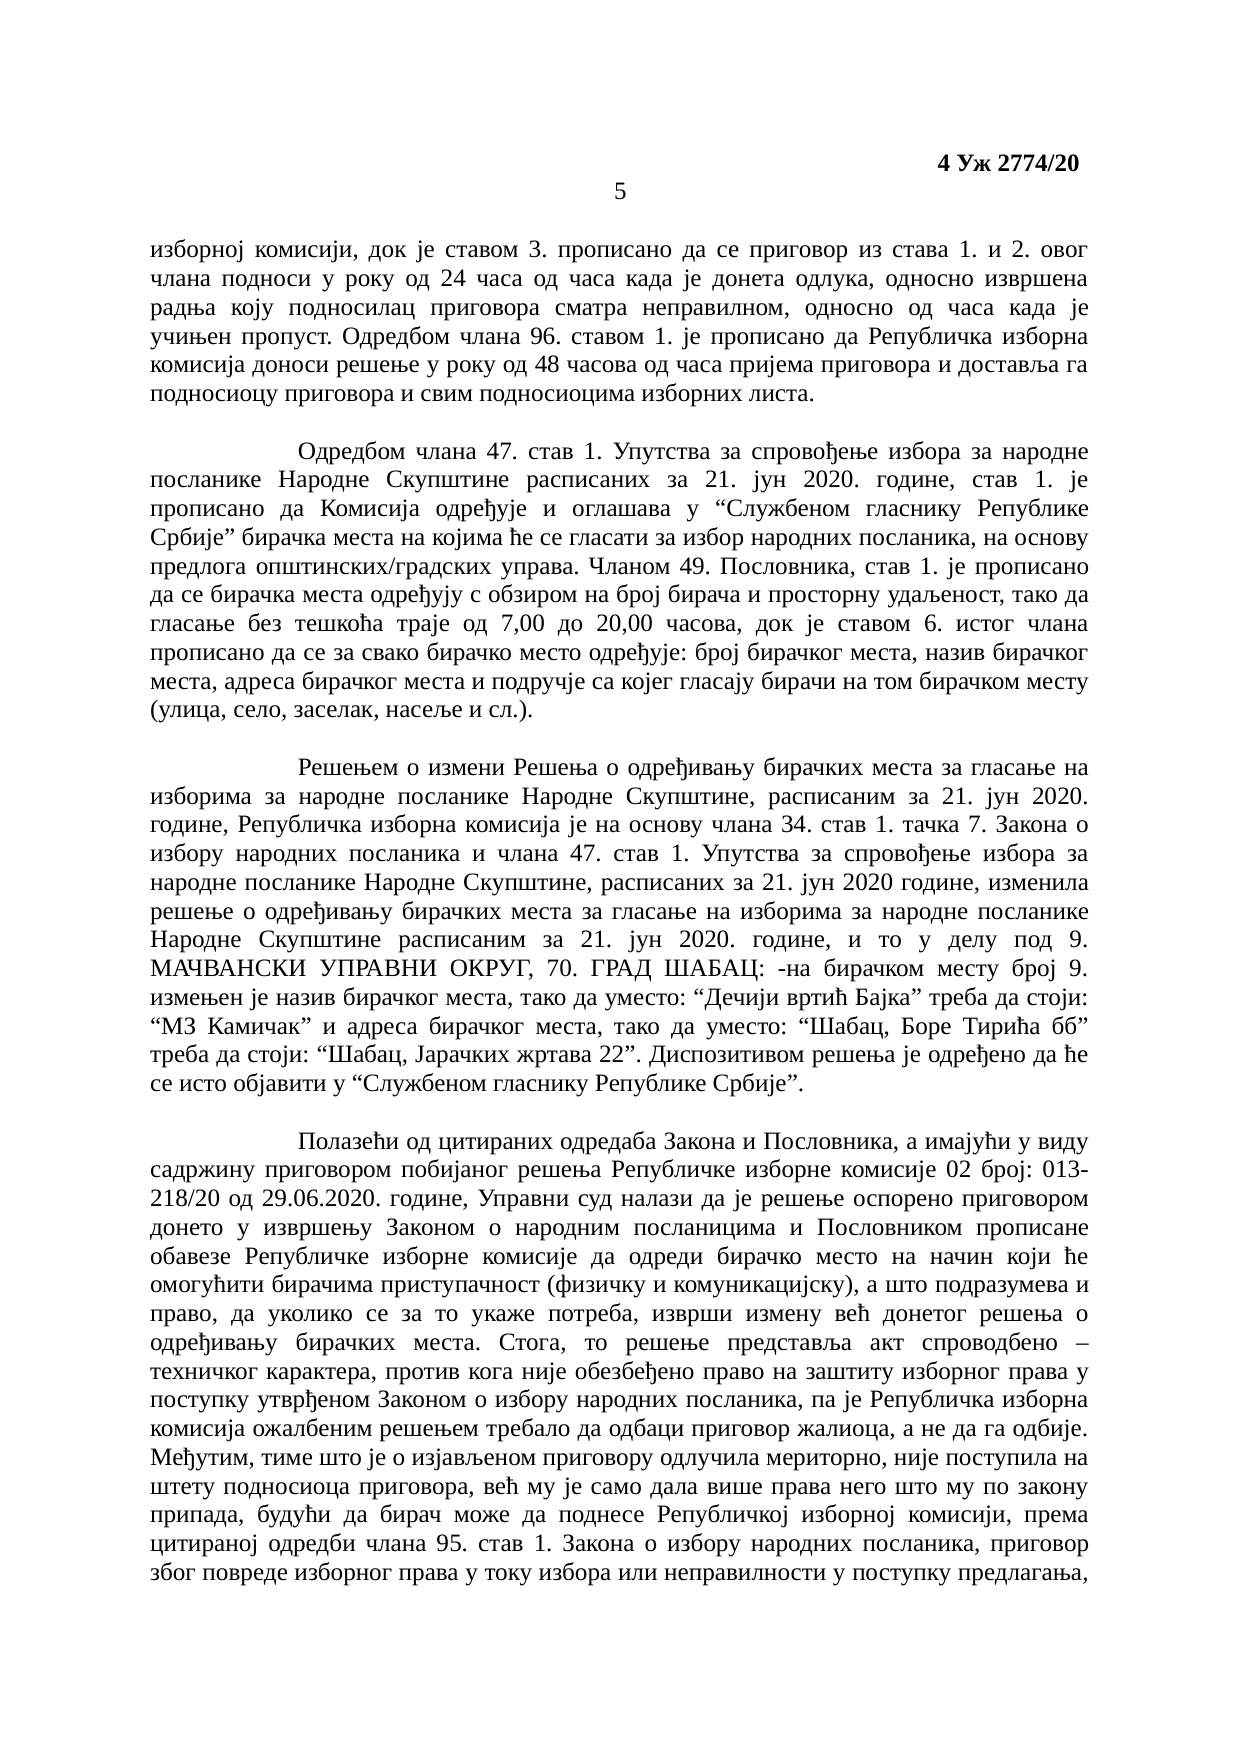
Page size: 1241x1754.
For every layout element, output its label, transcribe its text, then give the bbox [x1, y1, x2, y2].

text изборној комисији, док је ставом 3. прописано да се приговор из става 1. и 2. овог члана подноси у року од 24 часа од часа када је донета одлука, односно извршена радња коју подносилац приговора сматра неправилном, односно од часа када је учињен пропуст. Одредбом члана 96. ставом 1. је прописано да Републичка изборна комисија доноси решење у року од 48 часова од часа пријема приговора и доставља га подносиоцу приговора и свим подносиоцима изборних листа. [150, 234, 1090, 407]
text Полазећи од цитираних одредаба Закона и Пословника, а имајући у виду садржину приговором побијаног решења Републичке изборне комисије 02 број: 013-218/20 од 29.06.2020. године, Управни суд налази да је решење оспорено приговором донето у извршењу Законом о народним посланицима и Пословником прописане обавезе Републичке изборне комисије да одреди бирачко место на начин који ће омогућити бирачима приступачност (физичку и комуникацијску), а што подразумева и право, да уколико се за то укаже потреба, изврши измену већ донетог решења о одређивању бирачких места. Стога, то решење представља акт спроводбено – техничког карактера, против кога није обезбеђено право на заштиту изборног права у поступку утврђеном Законом о избору народних посланика, па је Републичка изборна комисија ожалбеним решењем требало да одбаци приговор жалиоца, а не да га одбије. Међутим, тиме што је о изјављеном приговору одлучила мериторно, није поступила на штету подносиоца приговора, већ му је само дала више права него што му по закону припада, будући да бирач може да поднесе Републичкој изборној комисији, према цитираној одредби члана 95. став 1. Закона о избору народних посланика, приговор због повреде изборног права у току избора или неправилности у поступку предлагања, [150, 1126, 1090, 1586]
text Одредбом члана 47. став 1. Упутства за спровођење избора за народне посланике Народне Скупштине расписаних за 21. јун 2020. године, став 1. је прописано да Комисија одређује и оглашава у “Службеном гласнику Републике Србије” бирачка места на којима ће се гласати за избор народних посланика, на основу предлога општинских/градских управа. Чланом 49. Пословника, став 1. је прописано да се бирачка места одређују с обзиром на број бирача и просторну удаљеност, тако да гласање без тешкоћа траје од 7,00 до 20,00 часова, док је ставом 6. истог члана прописано да се за свако бирачко место одређује: број бирачког места, назив бирачког места, адреса бирачког места и подручје са којег гласају бирачи на том бирачком месту (улица, село, заселак, насеље и сл.). [150, 436, 1090, 723]
text Решењем о измени Решења о одређивању бирачких места за гласање на изборима за народне посланике Народне Скупштине, расписаним за 21. јун 2020. године, Републичка изборна комисија је на основу члана 34. став 1. тачка 7. Закона о избору народних посланика и члана 47. став 1. Упутства за спровођење избора за народне посланике Народне Скупштине, расписаних за 21. јун 2020 године, изменила решење о одређивању бирачких места за гласање на изборима за народне посланике Народне Скупштине расписаним за 21. јун 2020. године, и то у делу под 9. МАЧВАНСКИ УПРАВНИ ОКРУГ, 70. ГРАД ШАБАЦ: -на бирачком месту број 9. измењен је назив бирачког места, тако да уместо: “Дечији вртић Бајка” треба да стоји: “МЗ Камичак” и адреса бирачког места, тако да уместо: “Шабац, Боре Тирића бб” треба да стоји: “Шабац, Јарачких жртава 22”. Диспозитивом решења је одређено да ће се исто објавити у “Службеном гласнику Републике Србије”. [150, 752, 1090, 1097]
